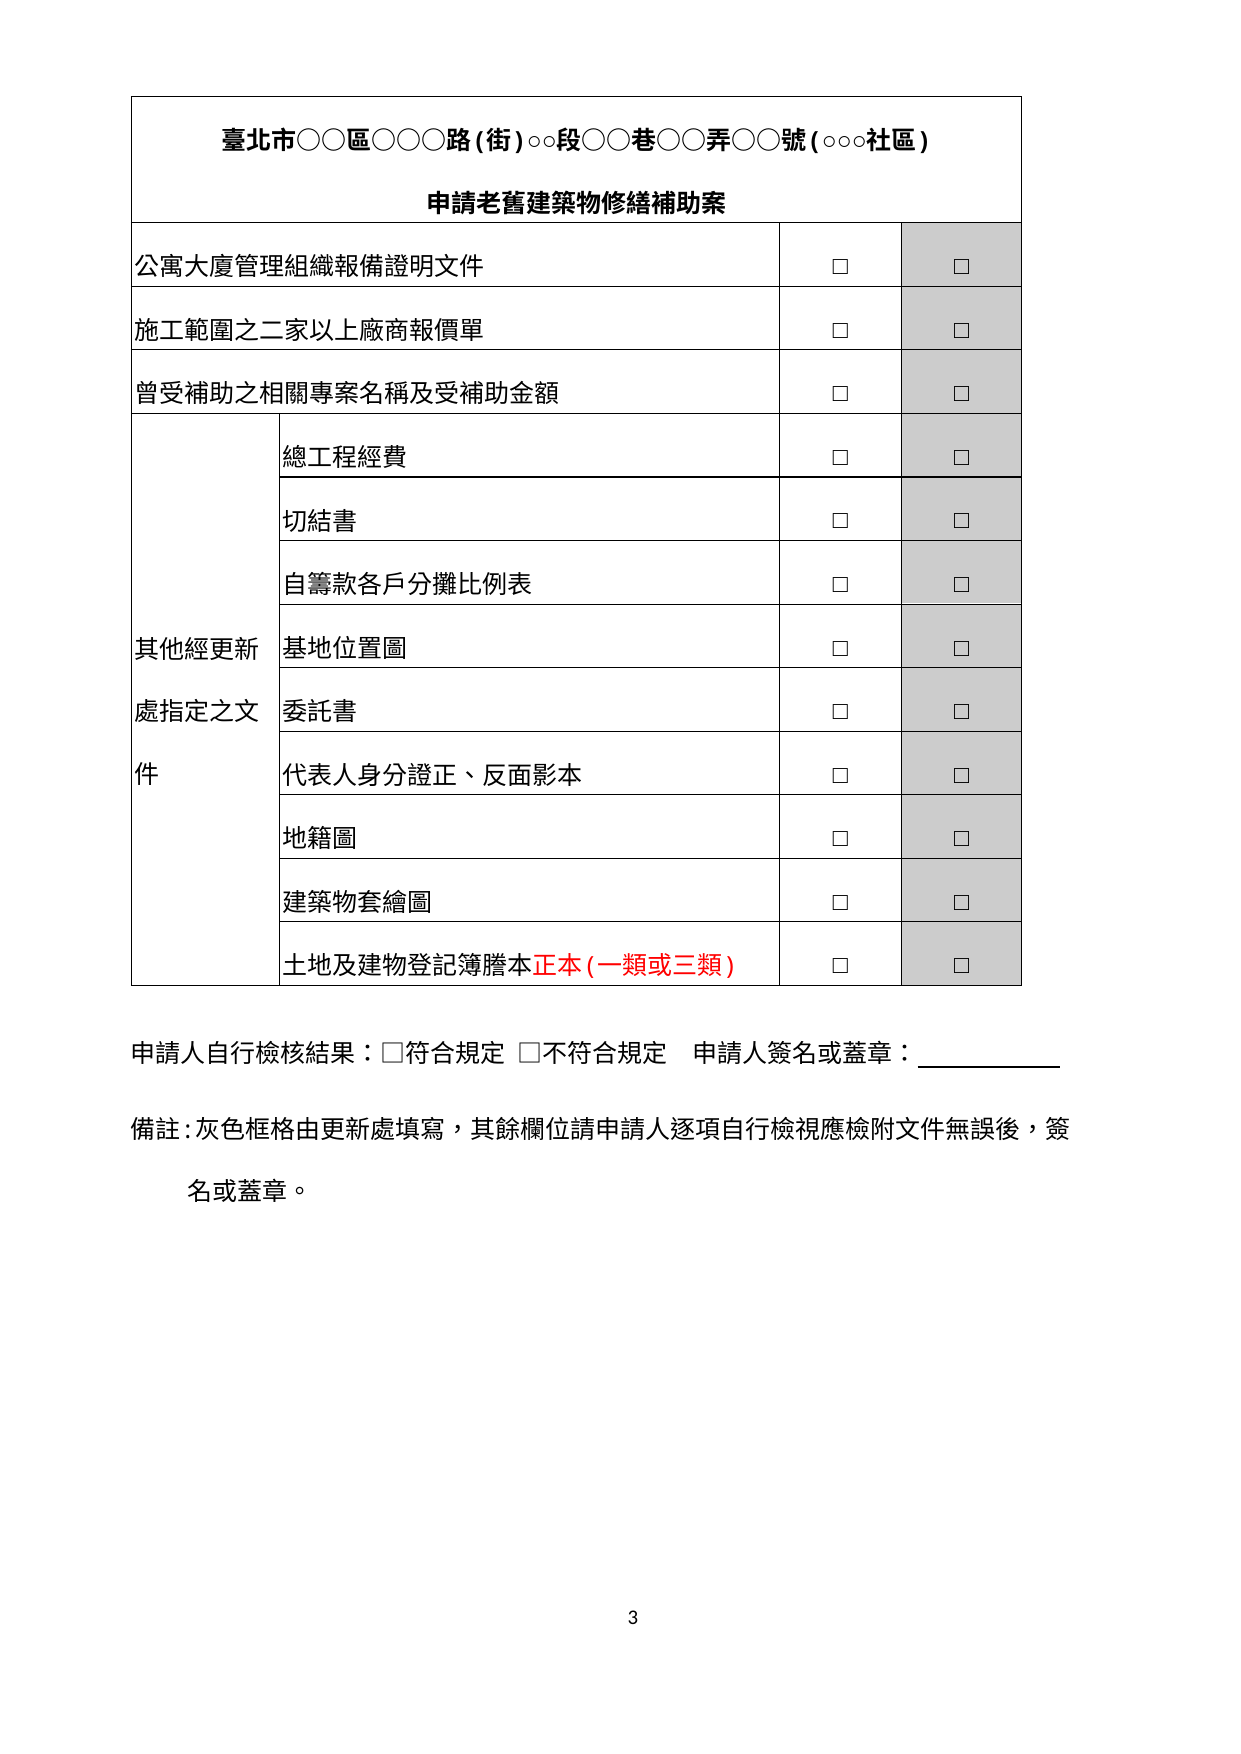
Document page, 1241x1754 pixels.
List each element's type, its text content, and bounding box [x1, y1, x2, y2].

text 申請人自行檢核結果：□符合規定 □不符合規定 申請人簽名或蓋章： ­­ ­ [130, 1004, 1078, 1067]
table_cell 施工範圍之二家以上廠商報價單 [132, 287, 779, 349]
table_cell 代表人身分證正、反面影本 [280, 732, 779, 794]
table_cell 總工程經費 [280, 414, 779, 476]
table_cell □ [902, 668, 1021, 731]
table_cell □ [780, 478, 901, 540]
table_cell □ [902, 287, 1021, 349]
table_cell □ [902, 350, 1021, 413]
table_cell 公寓大廈管理組織報備證明文件 [132, 223, 779, 286]
table_cell □ [780, 732, 901, 794]
table_cell □ [902, 859, 1021, 921]
table_cell □ [780, 223, 901, 286]
table_cell 地籍圖 [280, 795, 779, 858]
table_cell □ [780, 350, 901, 413]
table_cell □ [780, 859, 901, 921]
table_cell 土地及建物登記簿謄本正本(一類或三類) [280, 922, 779, 985]
table_cell □ [780, 414, 901, 476]
table_cell □ [780, 668, 901, 731]
table_cell □ [780, 795, 901, 858]
table_cell 切結書 [280, 478, 779, 540]
table_cell □ [902, 541, 1021, 603]
table_cell □ [902, 414, 1021, 476]
table_cell 建築物套繪圖 [280, 859, 779, 921]
table_cell □ [780, 605, 901, 667]
table_cell □ [902, 605, 1021, 667]
table_cell 自籌款各戶分攤比例表 [280, 541, 779, 603]
table_cell □ [780, 922, 901, 985]
table_cell □ [902, 732, 1021, 794]
table_cell □ [902, 795, 1021, 858]
text 備註:灰色框格由更新處填寫，其餘欄位請申請人逐項自行檢視應檢附文件無誤後，簽名或蓋章。 [130, 1086, 1078, 1211]
table_cell □ [780, 287, 901, 349]
table_cell □ [902, 478, 1021, 540]
table_cell □ [902, 922, 1021, 985]
table_cell □ [780, 541, 901, 603]
table_cell 委託書 [280, 668, 779, 731]
table_cell 基地位置圖 [280, 605, 779, 667]
table_cell 曾受補助之相關專案名稱及受補助金額 [132, 350, 779, 413]
table_cell 其他經更新處指定之文件 [132, 414, 279, 985]
table_cell □ [902, 223, 1021, 286]
table_header 臺北市○○區○○○路(街)○○段○○巷○○弄○○號(○○○社區) 申請老舊建築物修繕補助案 [132, 97, 1021, 222]
